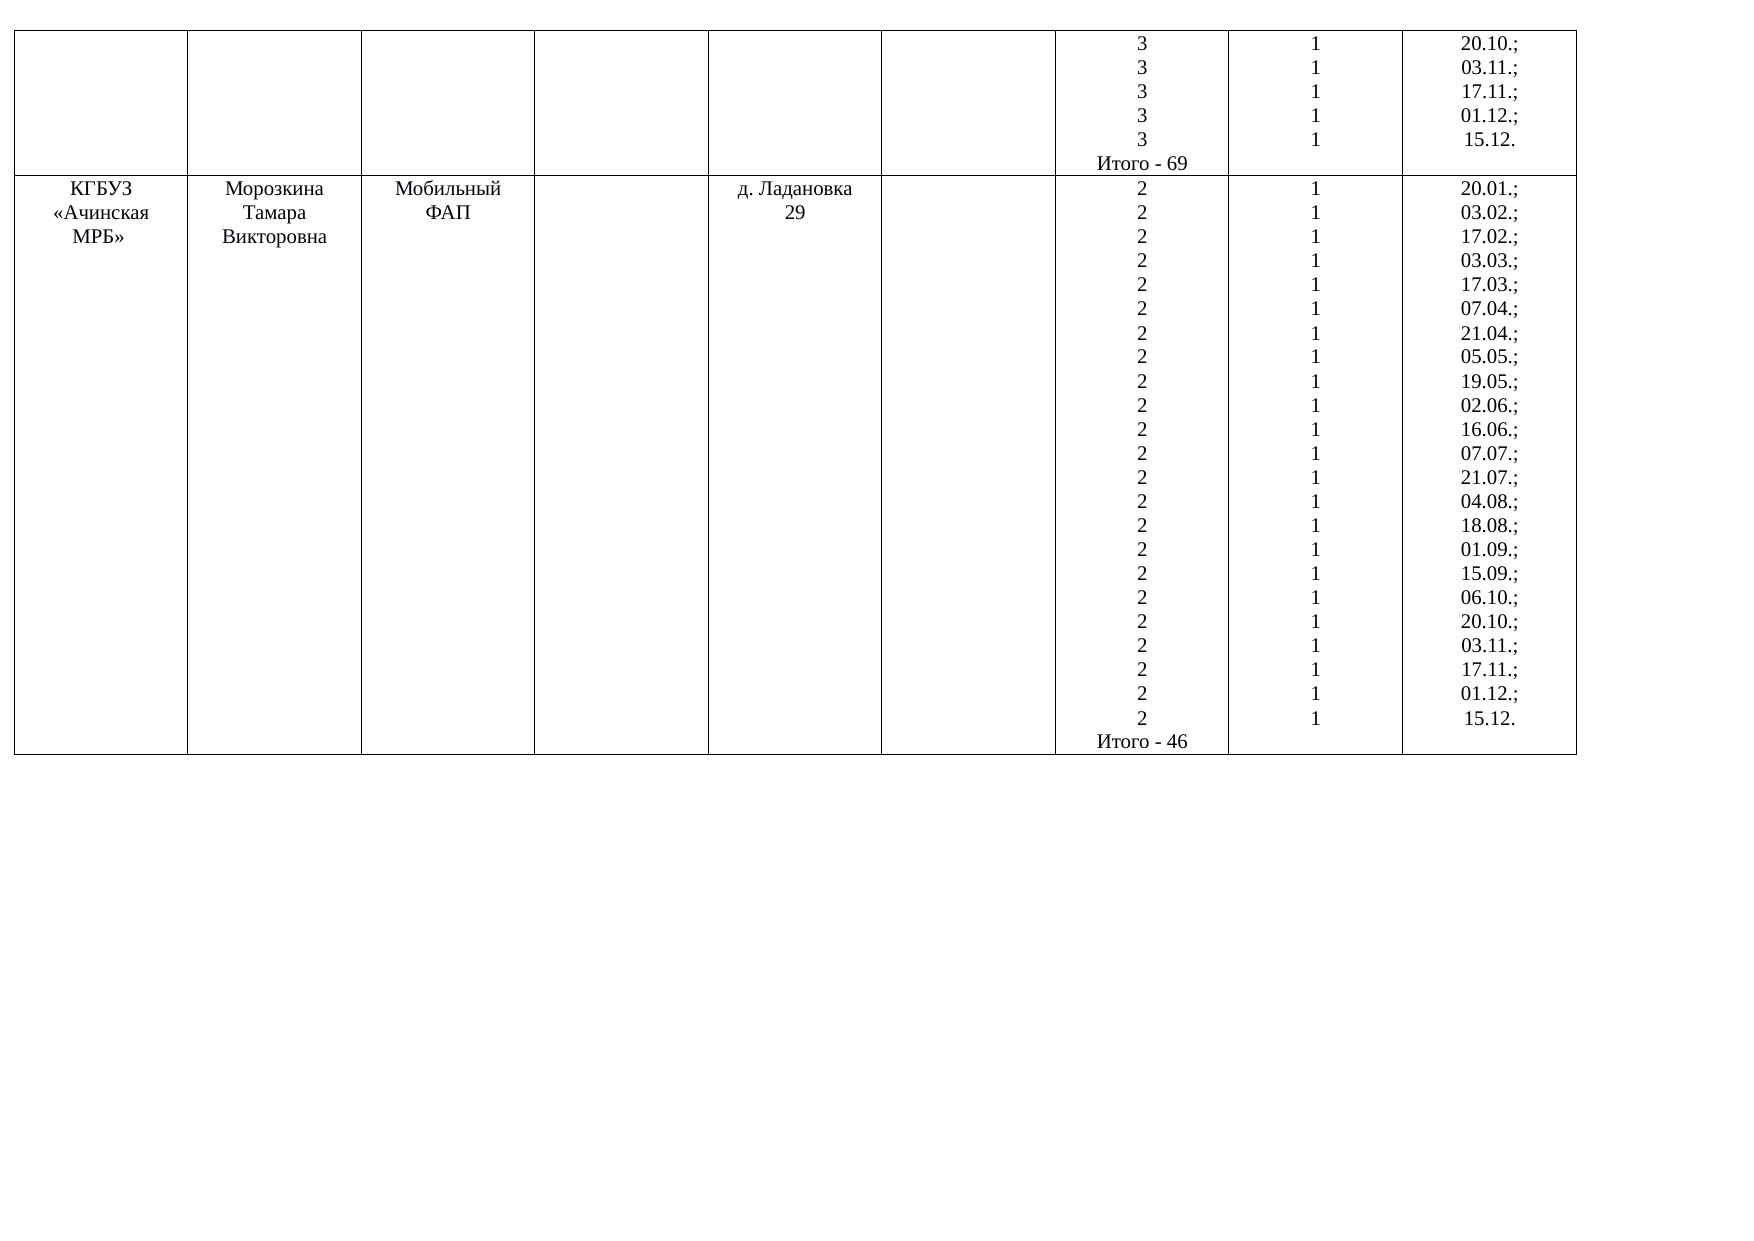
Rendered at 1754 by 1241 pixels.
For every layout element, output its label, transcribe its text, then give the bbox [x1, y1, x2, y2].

table_cell [188, 31, 361, 175]
table_cell 1 1 1 1 1 1 1 1 1 1 1 1 1 1 1 1 1 1 1 1 1 1 1 [1229, 176, 1402, 753]
table_cell [15, 31, 187, 175]
table_cell [709, 31, 881, 175]
table_cell 20.10.; 03.11.; 17.11.; 01.12.; 15.12. [1403, 31, 1576, 175]
table_cell КГБУЗ «Ачинская МРБ» [15, 176, 187, 753]
table_cell 3 3 3 3 3 Итого - 69 [1056, 31, 1228, 175]
table_cell [882, 31, 1055, 175]
table_cell 2 2 2 2 2 2 2 2 2 2 2 2 2 2 2 2 2 2 2 2 2 2 2 Итого - 46 [1056, 176, 1228, 753]
table_cell Мобильный ФАП [362, 176, 534, 753]
table_cell Морозкина Тамара Викторовна [188, 176, 361, 753]
table_cell 20.01.; 03.02.; 17.02.; 03.03.; 17.03.; 07.04.; 21.04.; 05.05.; 19.05.; 02.06.; 16.06.; 07.07.; 21.07.; 04.08.; 18.08.; 01.09.; 15.09.; 06.10.; 20.10.; 03.11.; 17.11.; 01.12.; 15.12. [1403, 176, 1576, 753]
table_cell [535, 31, 708, 175]
table_cell 1 1 1 1 1 [1229, 31, 1402, 175]
table_cell [882, 176, 1055, 753]
table_cell д. Ладановка 29 [709, 176, 881, 753]
table_cell [535, 176, 708, 753]
table_cell [362, 31, 534, 175]
